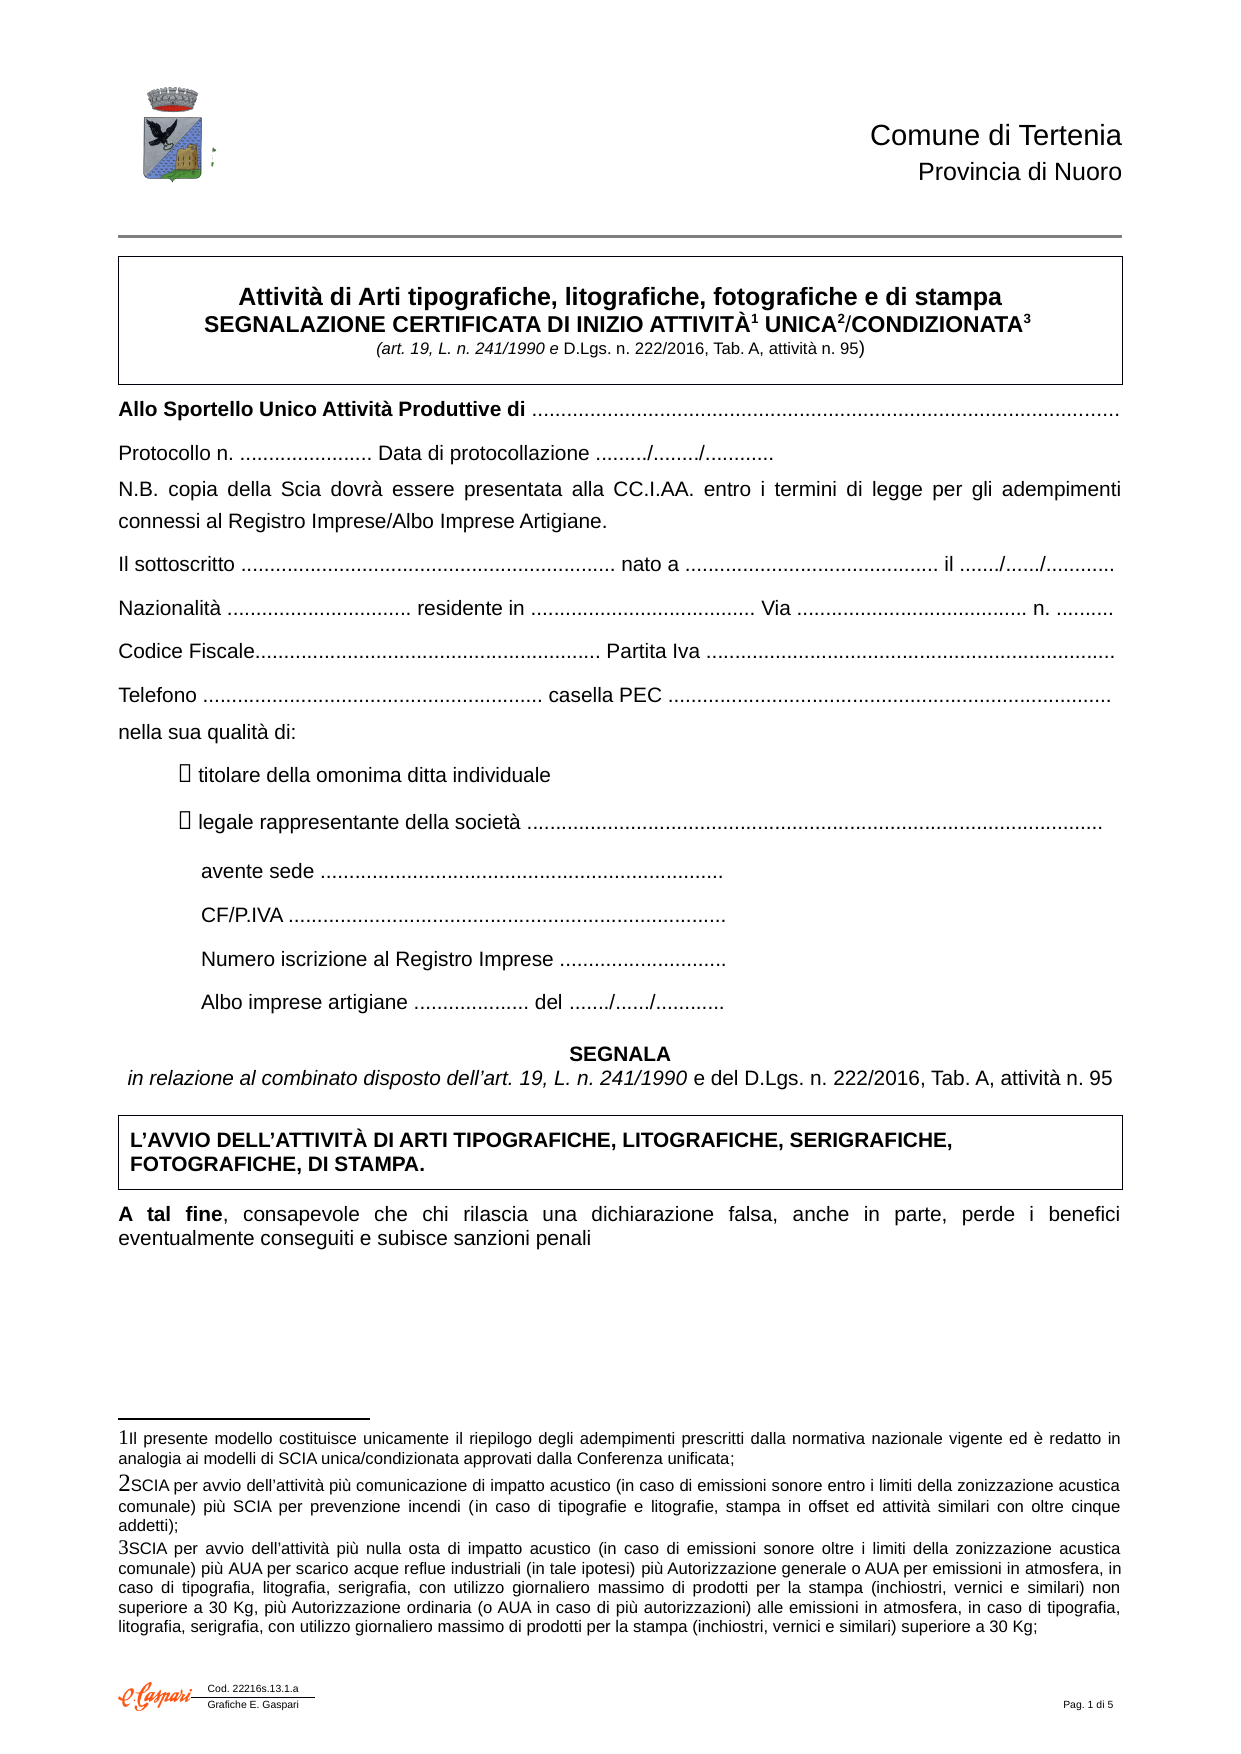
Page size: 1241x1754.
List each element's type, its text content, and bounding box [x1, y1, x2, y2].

text Il sottoscritto ................................................................. nato a ............................................ il ......./....../............ [118, 552, 1122, 576]
text Codice Fiscale............................................................ Partita Iva ....................................................................... [118, 639, 1122, 663]
text Provincia di Nuoro [118, 157, 1122, 185]
picture [122, 152, 224, 157]
text Telefono ........................................................... casella PEC ............................................................................. [118, 683, 1122, 707]
text Allo Sportello Unico Attività Produttive di [118, 397, 1122, 421]
text Nazionalità ................................ residente in ....................................... Via ........................................ n. .......... [118, 596, 1122, 620]
text N.B. copia della Scia dovrà essere presentata alla CC.I.AA. entro i termini di legge per gli adempimenti connessi al Registro Imprese/Albo Imprese Artigiane. [118, 477, 1122, 532]
text Numero iscrizione al Registro Imprese ............................. [201, 947, 1122, 971]
table_header L’AVVIO DELL’ATTIVITÀ DI ARTI TIPOGRAFICHE, LITOGRAFICHE, SERIGRAFICHE, FOTOGRAFICHE, DI STAMPA. [119, 1116, 1122, 1188]
text A tal fine, consapevole che chi rilascia una dichiarazione falsa, anche in parte, perde i benefici eventualmente conseguiti e subisce sanzioni penali [118, 1202, 1122, 1250]
text avente sede ...................................................................... [201, 859, 1122, 883]
text CF/P.IVA ............................................................................ [201, 903, 1122, 927]
table_header Attività di Arti tipografiche, litografiche, fotografiche e di stampa SEGNALAZIONE CERTIFICATA DI INIZIO ATTIVITÀ UNICA/CONDIZIONATA (art. 19, L. n. 241/1990 e D.Lgs. n. 222/2016, Tab. A, attività n. 95) [119, 257, 1122, 384]
text SEGNALA [118, 1042, 1122, 1066]
picture [122, 87, 224, 118]
text Comune di Tertenia [118, 118, 1122, 152]
picture [122, 185, 224, 219]
text nella sua qualità di: [118, 719, 1122, 743]
picture [118, 1682, 192, 1711]
text  legale rappresentante della società .................................................................................................... [177, 802, 1122, 837]
text in relazione al combinato disposto dell’art. 19, L. n. 241/1990 e del D.Lgs. n. 222/2016, Tab. A, attività n. 95 [118, 1066, 1122, 1089]
text Albo imprese artigiane .................... del ......./....../............ [201, 990, 1122, 1014]
text Protocollo n. ....................... Data di protocollazione ........./......../............ [118, 441, 1122, 465]
text  titolare della omonima ditta individuale [177, 756, 1122, 790]
